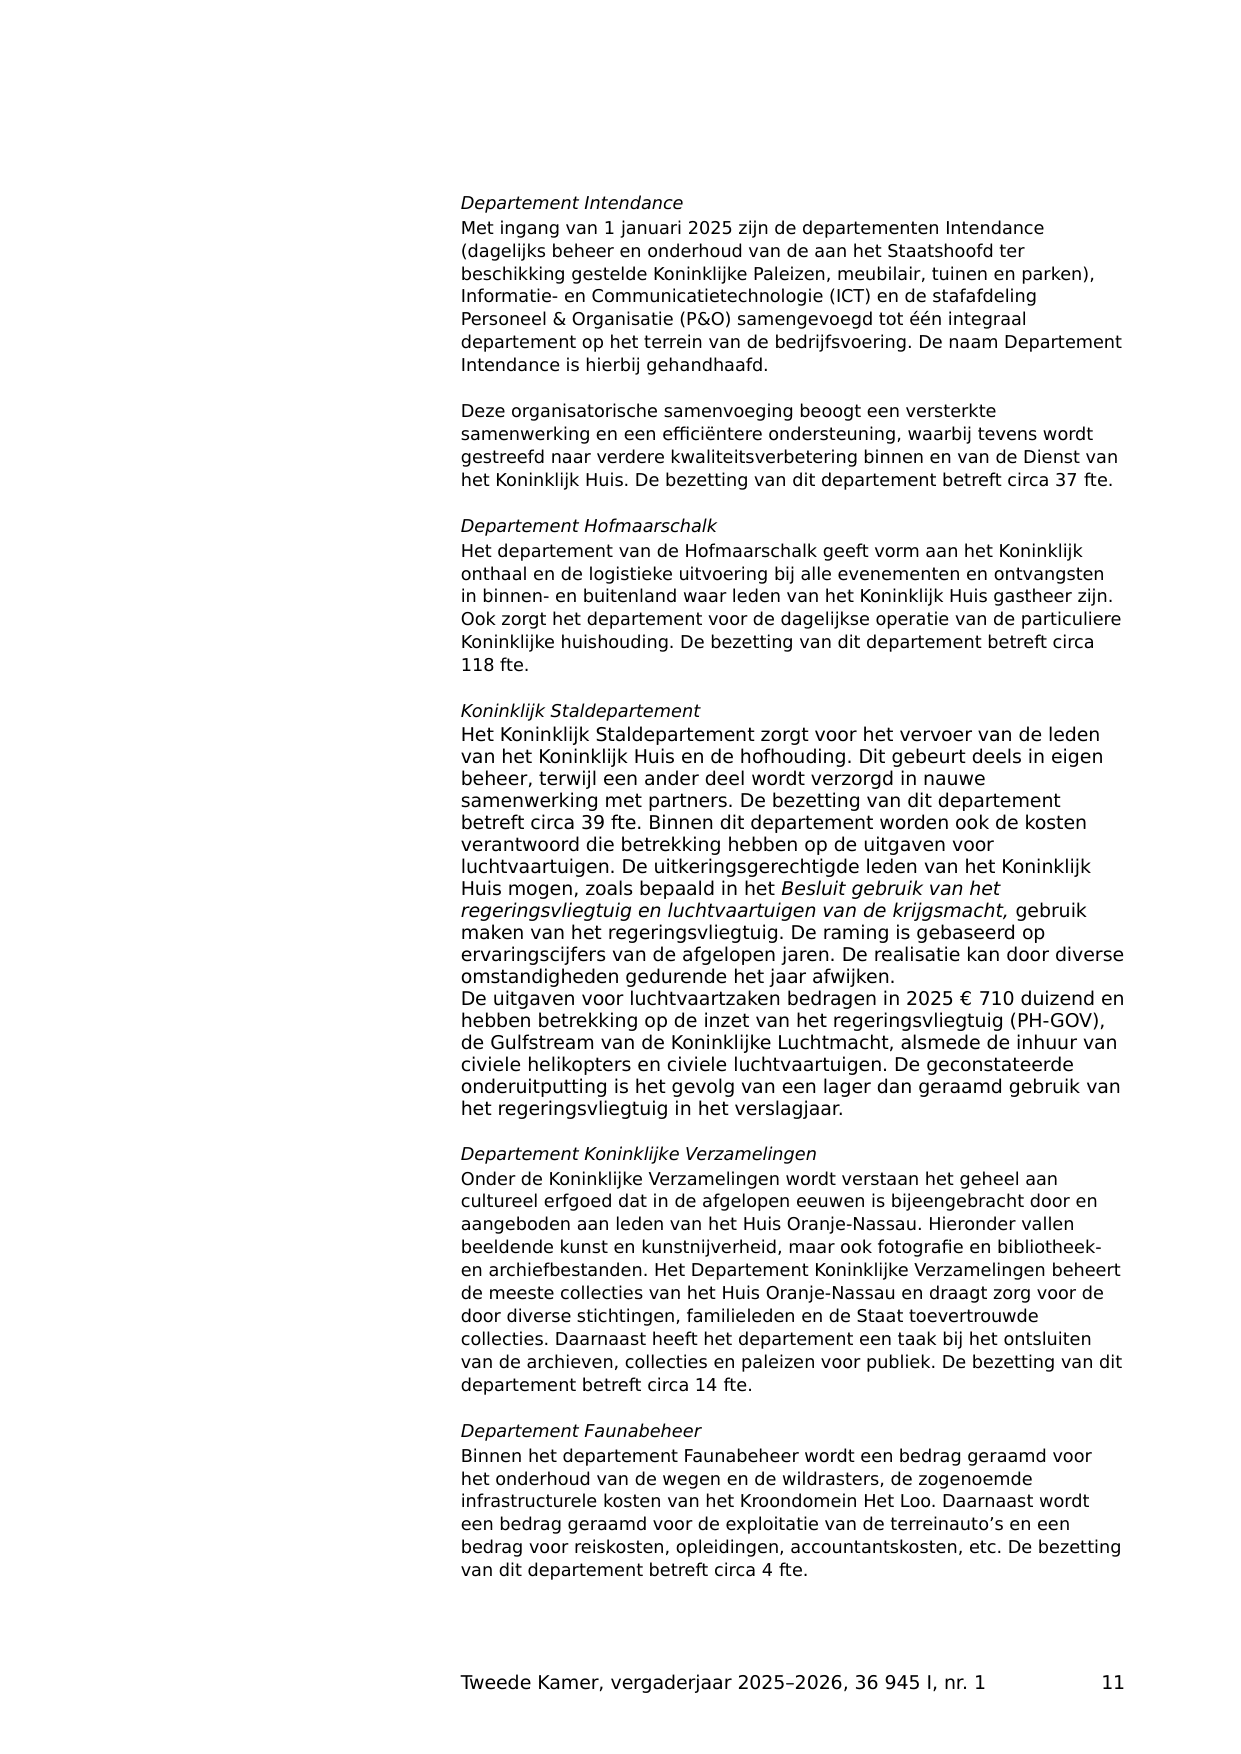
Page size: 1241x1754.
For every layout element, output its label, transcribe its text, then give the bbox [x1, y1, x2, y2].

text De uitgaven voor luchtvaartzaken bedragen in 2025 € 710 duizend en hebben betrekking op de inzet van het regeringsvliegtuig (PH-GOV), de Gulfstream van de Koninklijke Luchtmacht, alsmede de inhuur van civiele helikopters en civiele luchtvaartuigen. De geconstateerde onderuitputting is het gevolg van een lager dan geraamd gebruik van het regeringsvliegtuig in het verslagjaar. [461, 988, 1125, 1142]
text Met ingang van 1 januari 2025 zijn de departementen Intendance (dagelijks beheer en onderhoud van de aan het Staatshoofd ter beschikking gestelde Koninklijke Paleizen, meubilair, tuinen en parken), Informatie- en Communicatietechnologie (ICT) en de stafafdeling Personeel & Organisatie (P&O) samengevoegd tot één integraal departement op het terrein van de bedrijfsvoering. De naam Departement Intendance is hierbij gehandhaafd. [461, 216, 1125, 376]
text Deze organisatorische samenvoeging beoogt een versterkte samenwerking en een efficiëntere ondersteuning, waarbij tevens wordt gestreefd naar verdere kwaliteitsverbetering binnen en van de Dienst van het Koninklijk Huis. De bezetting van dit departement betreft circa 37 fte. [461, 399, 1125, 491]
text Binnen het departement Faunabeheer wordt een bedrag geraamd voor het onderhoud van de wegen en de wildrasters, de zogenoemde infrastructurele kosten van het Kroondomein Het Loo. Daarnaast wordt een bedrag geraamd voor de exploitatie van de terreinauto’s en een bedrag voor reiskosten, opleidingen, accountantskosten, etc. De bezetting van dit departement betreft circa 4 fte. [461, 1444, 1125, 1581]
text Departement Koninklijke Verzamelingen [461, 1142, 1125, 1164]
text Het Koninklijk Staldepartement zorgt voor het vervoer van de leden van het Koninklijk Huis en de hofhouding. Dit gebeurt deels in eigen beheer, terwijl een ander deel wordt verzorgd in nauwe samenwerking met partners. De bezetting van dit departement betreft circa 39 fte. Binnen dit departement worden ook de kosten verantwoord die betrekking hebben op de uitgaven voor luchtvaartuigen. De uitkeringsgerechtigde leden van het Koninklijk Huis mogen, zoals bepaald in het Besluit gebruik van het regeringsvliegtuig en luchtvaartuigen van de krijgsmacht, gebruik maken van het regeringsvliegtuig. De raming is gebaseerd op ervaringscijfers van de afgelopen jaren. De realisatie kan door diverse omstandigheden gedurende het jaar afwijken. [461, 724, 1125, 988]
text Koninklijk Staldepartement [461, 699, 1125, 722]
text Departement Faunabeheer [461, 1419, 1125, 1442]
text Departement Hofmaarschalk [461, 514, 1125, 537]
text Departement Intendance [461, 191, 1125, 214]
text Het departement van de Hofmaarschalk geeft vorm aan het Koninklijk onthaal en de logistieke uitvoering bij alle evenementen en ontvangsten in binnen- en buitenland waar leden van het Koninklijk Huis gastheer zijn. Ook zorgt het departement voor de dagelijkse operatie van de particuliere Koninklijke huishouding. De bezetting van dit departement betreft circa 118 fte. [461, 539, 1125, 676]
text Onder de Koninklijke Verzamelingen wordt verstaan het geheel aan cultureel erfgoed dat in de afgelopen eeuwen is bijeengebracht door en aangeboden aan leden van het Huis Oranje-Nassau. Hieronder vallen beeldende kunst en kunstnijverheid, maar ook fotografie en bibliotheek- en archiefbestanden. Het Departement Koninklijke Verzamelingen beheert de meeste collecties van het Huis Oranje-Nassau en draagt zorg voor de door diverse stichtingen, familieleden en de Staat toevertrouwde collecties. Daarnaast heeft het departement een taak bij het ontsluiten van de archieven, collecties en paleizen voor publiek. De bezetting van dit departement betreft circa 14 fte. [461, 1167, 1125, 1396]
